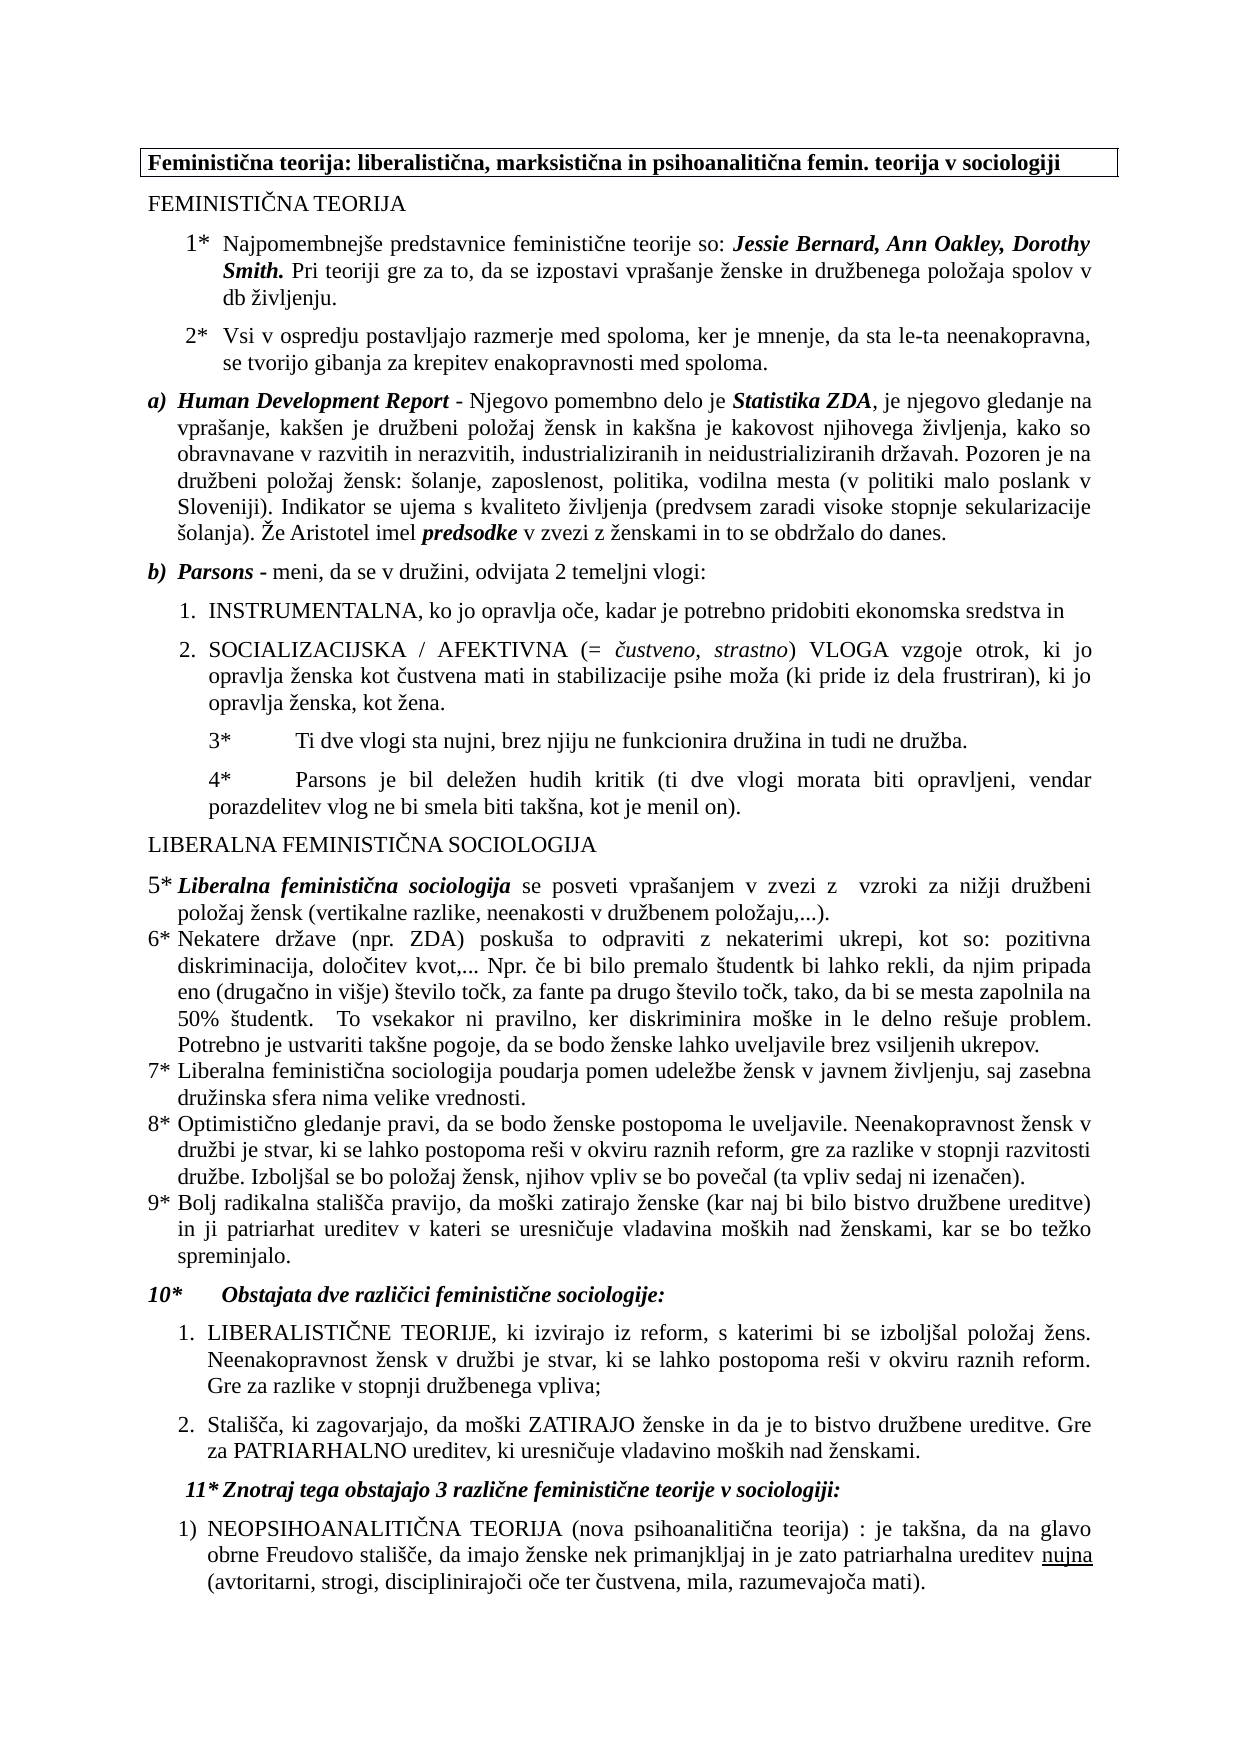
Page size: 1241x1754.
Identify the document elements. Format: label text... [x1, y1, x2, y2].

list Vsi v ospredju postavljajo razmerje med spoloma, ker je mnenje, da sta le-ta neenakopravna, se tvorijo gibanja za krepitev enakopravnosti med spoloma. [185, 322, 1093, 375]
table_header Feministična teorija: liberalistična, marksistična in psihoanalitična femin. teorija v sociologiji [141, 149, 1117, 176]
list Bolj radikalna stališča pravijo, da moški zatirajo ženske (kar naj bi bilo bistvo družbene ureditve) in ji patriarhat ureditev v kateri se uresničuje vladavina moških nad ženskami, kar se bo težko spreminjalo. [148, 1189, 1093, 1268]
text FEMINISTIČNA TEORIJA [148, 189, 1093, 216]
list Ti dve vlogi sta nujni, brez njiju ne funkcionira družina in tudi ne družba. [208, 727, 1093, 754]
list Stališča, ki zagovarjajo, da moški ZATIRAJO ženske in da je to bistvo družbene ureditve. Gre za PATRIARHALNO ureditev, ki uresničuje vladavino moških nad ženskami. [178, 1411, 1093, 1464]
list Liberalna feministična sociologija poudarja pomen udeležbe žensk v javnem življenju, saj zasebna družinska sfera nima velike vrednosti. [148, 1057, 1093, 1110]
list Najpomembnejše predstavnice feministične teorije so: Jessie Bernard, Ann Oakley, Dorothy Smith. Pri teoriji gre za to, da se izpostavi vprašanje ženske in družbenega položaja spolov v db življenju. [185, 228, 1093, 310]
text LIBERALNA FEMINISTIČNA SOCIOLOGIJA [148, 832, 1093, 858]
list SOCIALIZACIJSKA / AFEKTIVNA (= čustveno, strastno) VLOGA vzgoje otrok, ki jo opravlja ženska kot čustvena mati in stabilizacije psihe moža (ki pride iz dela frustriran), ki jo opravlja ženska, kot žena. [179, 636, 1093, 715]
list Nekatere države (npr. ZDA) poskuša to odpraviti z nekaterimi ukrepi, kot so: pozitivna diskriminacija, določitev kvot,... Npr. če bi bilo premalo študentk bi lahko rekli, da njim pripada eno (drugačno in višje) število točk, za fante pa drugo število točk, tako, da bi se mesta zapolnila na 50% študentk. To vsekakor ni pravilno, ker diskriminira moške in le delno rešuje problem. Potrebno je ustvariti takšne pogoje, da se bodo ženske lahko uveljavile brez vsiljenih ukrepov. [148, 926, 1093, 1057]
list LIBERALISTIČNE TEORIJE, ki izvirajo iz reform, s katerimi bi se izboljšal položaj žens. Neenakopravnost žensk v družbi je stvar, ki se lahko postopoma reši v okviru raznih reform. Gre za razlike v stopnji družbenega vpliva; [178, 1319, 1093, 1398]
list Parsons je bil deležen hudih kritik (ti dve vlogi morata biti opravljeni, vendar porazdelitev vlog ne bi smela biti takšna, kot je menil on). [208, 766, 1093, 819]
list Znotraj tega obstajajo 3 različne feministične teorije v sociologiji: [185, 1476, 1093, 1503]
list INSTRUMENTALNA, ko jo opravlja oče, kadar je potrebno pridobiti ekonomska sredstva in [179, 597, 1093, 623]
list Optimistično gledanje pravi, da se bodo ženske postopoma le uveljavile. Neenakopravnost žensk v družbi je stvar, ki se lahko postopoma reši v okviru raznih reform, gre za razlike v stopnji razvitosti družbe. Izboljšal se bo položaj žensk, njihov vpliv se bo povečal (ta vpliv sedaj ni izenačen). [148, 1110, 1093, 1189]
list NEOPSIHOANALITIČNA TEORIJA (nova psihoanalitična teorija) : je takšna, da na glavo obrne Freudovo stališče, da imajo ženske nek primanjkljaj in je zato patriarhalna ureditev nujna (avtoritarni, strogi, disciplinirajoči oče ter čustvena, mila, razumevajoča mati). [178, 1515, 1093, 1594]
list Liberalna feministična sociologija se posveti vprašanjem v zvezi z vzroki za nižji družbeni položaj žensk (vertikalne razlike, neenakosti v družbenem položaju,...). [148, 870, 1093, 926]
list Obstajata dve različici feministične sociologije: [148, 1281, 1093, 1307]
list Human Development Report - Njegovo pomembno delo je Statistika ZDA, je njegovo gledanje na vprašanje, kakšen je družbeni položaj žensk in kakšna je kakovost njihovega življenja, kako so obravnavane v razvitih in nerazvitih, industrializiranih in neidustrializiranih državah. Pozoren je na družbeni položaj žensk: šolanje, zaposlenost, politika, vodilna mesta (v politiki malo poslank v Sloveniji). Indikator se ujema s kvaliteto življenja (predvsem zaradi visoke stopnje sekularizacije šolanja). Že Aristotel imel predsodke v zvezi z ženskami in to se obdržalo do danes. [148, 388, 1093, 546]
list Parsons - meni, da se v družini, odvijata 2 temeljni vlogi: [148, 558, 1093, 584]
